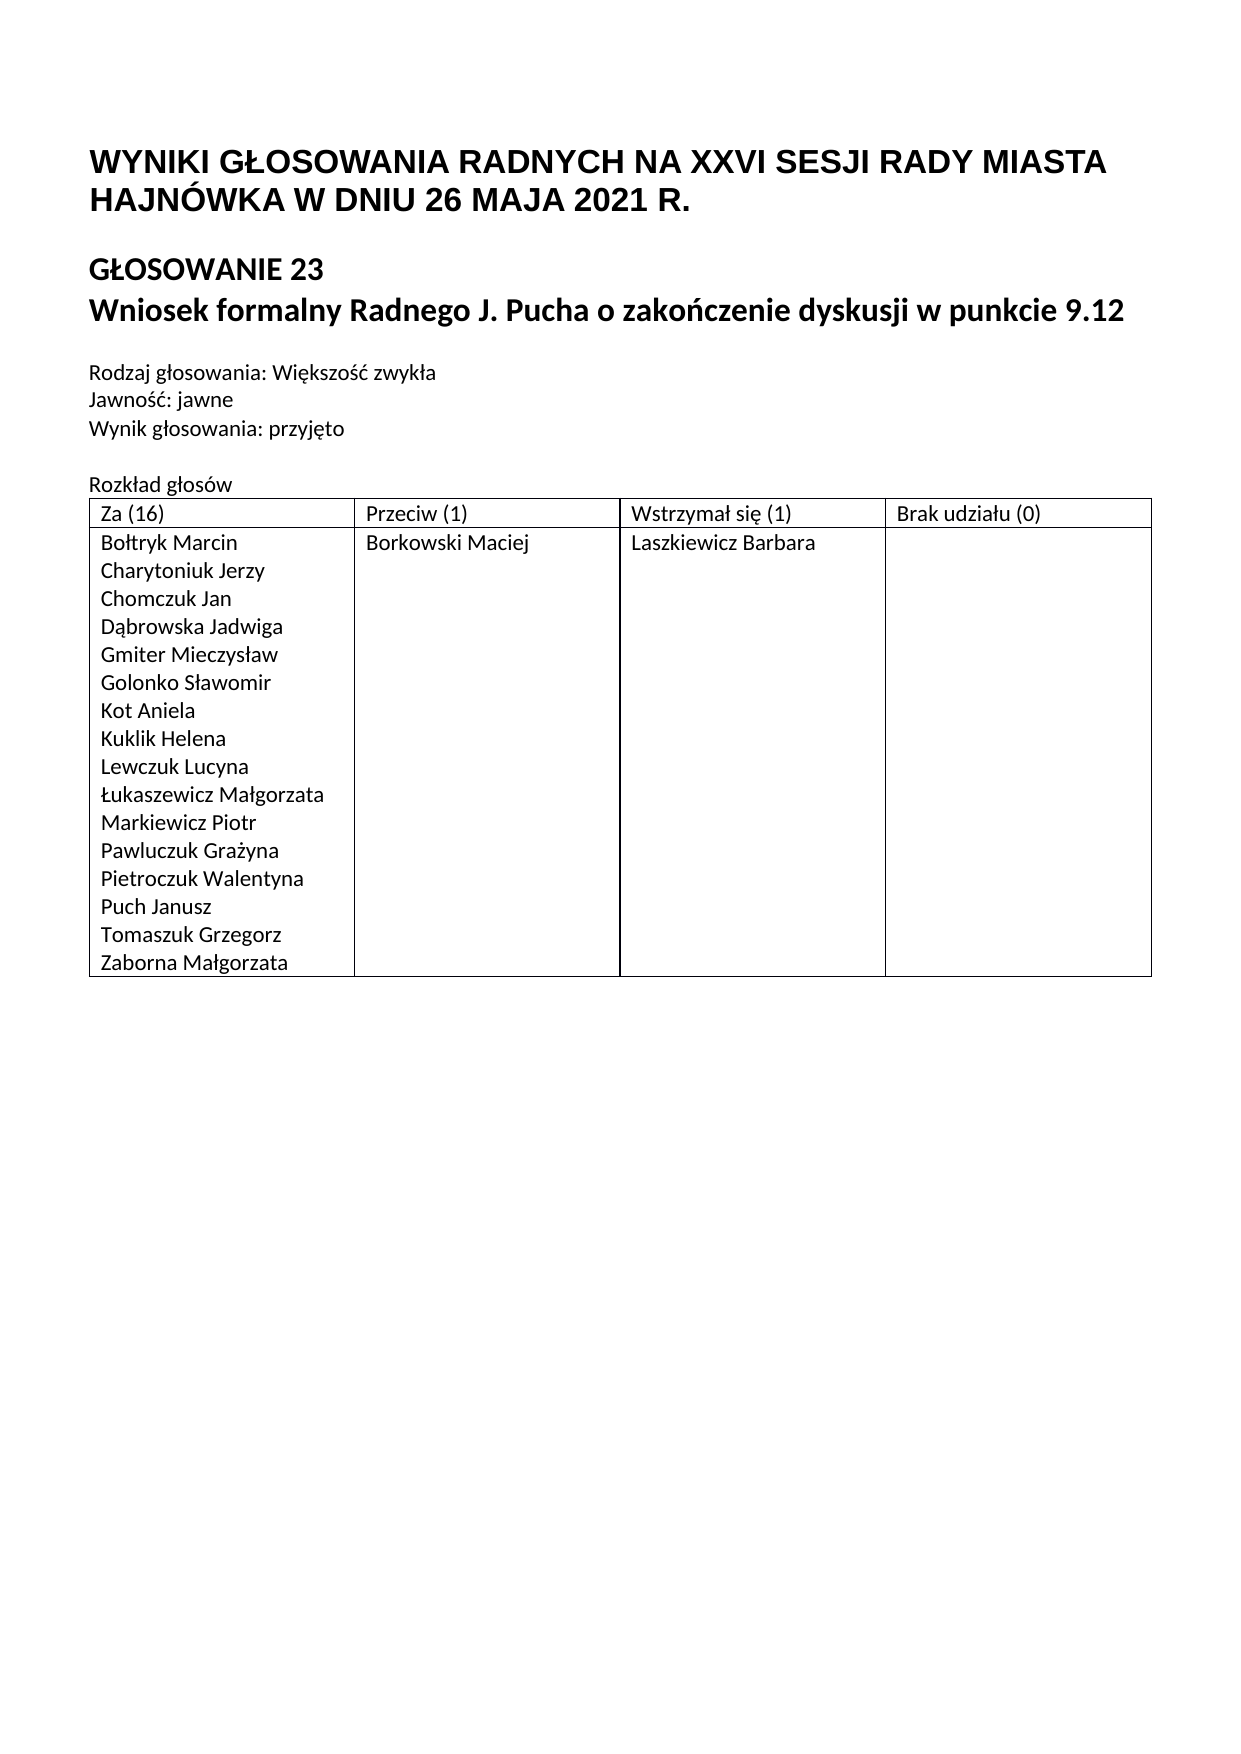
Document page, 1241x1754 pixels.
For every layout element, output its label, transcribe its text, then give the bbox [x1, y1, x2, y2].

text Wynik głosowania: przyjęto [88, 414, 1152, 442]
subtitle Wniosek formalny Radnego J. Pucha o zakończenie dyskusji w punkcie 9.12 [88, 289, 1152, 329]
text Rodzaj głosowania: Większość zwykła [88, 358, 1152, 386]
table_cell Bołtryk Marcin Charytoniuk Jerzy Chomczuk Jan Dąbrowska Jadwiga Gmiter Mieczysław Golonko Sławomir Kot Aniela Kuklik Helena Lewczuk Lucyna Łukaszewicz Małgorzata Markiewicz Piotr Pawluczuk Grażyna Pietroczuk Walentyna Puch Janusz Tomaszuk Grzegorz Zaborna Małgorzata [90, 528, 354, 976]
table_header Brak udziału (0) [886, 499, 1151, 527]
subtitle GŁOSOWANIE 23 [88, 248, 1152, 289]
table_header Wstrzymał się (1) [621, 499, 885, 527]
text Jawność: jawne [88, 386, 1152, 414]
table_cell [886, 528, 1151, 976]
table_header Przeciw (1) [355, 499, 619, 527]
table_cell Borkowski Maciej [355, 528, 619, 976]
table_cell Laszkiewicz Barbara [621, 528, 885, 976]
table_header Za (16) [90, 499, 354, 527]
text Rozkład głosów [88, 470, 1152, 498]
